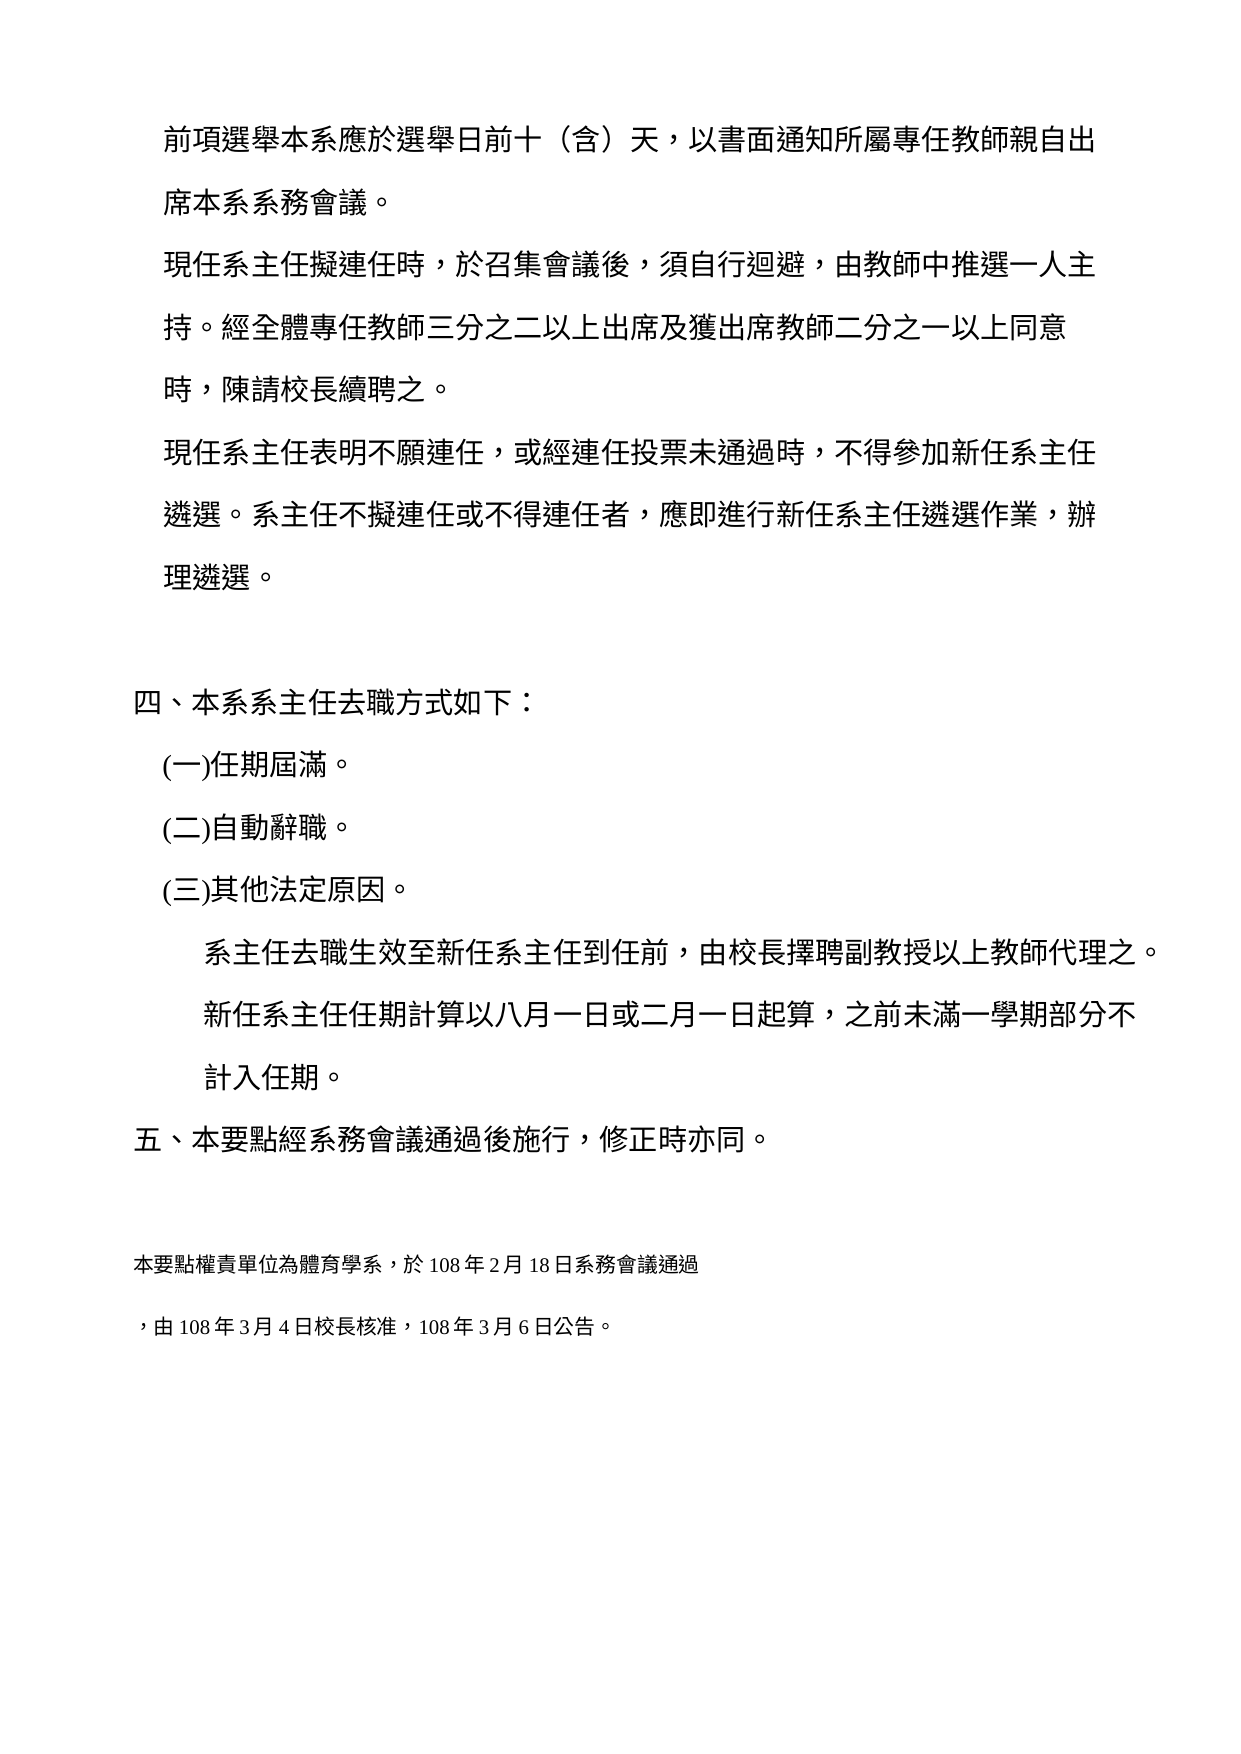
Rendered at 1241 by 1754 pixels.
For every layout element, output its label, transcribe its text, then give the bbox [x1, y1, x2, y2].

text 新任系主任任期計算以八月一日或二月一日起算，之前未滿一學期部分不 [133, 971, 1137, 1034]
text 系主任去職生效至新任系主任到任前，由校長擇聘副教授以上教師代理之。 [133, 909, 1137, 971]
text (一)任期屆滿。 [133, 721, 1137, 784]
text 時，陳請校長續聘之。 [133, 346, 1137, 409]
text 本要點權責單位為體育學系，於108年2月18日系務會議通過 [133, 1221, 1137, 1284]
text 前項選舉本系應於選舉日前十（含）天，以書面通知所屬專任教師親自出 [133, 96, 1137, 159]
text (三)其他法定原因。 [133, 846, 1137, 909]
text 持。經全體專任教師三分之二以上出席及獲出席教師二分之一以上同意 [133, 284, 1137, 346]
text ，由108年3月4日校長核准，108年3月6日公告。 [133, 1284, 1137, 1346]
text 理遴選。 [133, 534, 1137, 596]
text 遴選。系主任不擬連任或不得連任者，應即進行新任系主任遴選作業，辦 [133, 471, 1137, 534]
text 席本系系務會議。 [133, 159, 1137, 221]
text (二)自動辭職。 [133, 784, 1137, 846]
text 四、本系系主任去職方式如下： [133, 659, 1137, 721]
text 現任系主任擬連任時，於召集會議後，須自行迴避，由教師中推選一人主 [133, 221, 1137, 284]
text 五、本要點經系務會議通過後施行，修正時亦同。 [133, 1096, 1137, 1159]
text 計入任期。 [133, 1034, 1137, 1096]
text 現任系主任表明不願連任，或經連任投票未通過時，不得參加新任系主任 [133, 409, 1137, 471]
